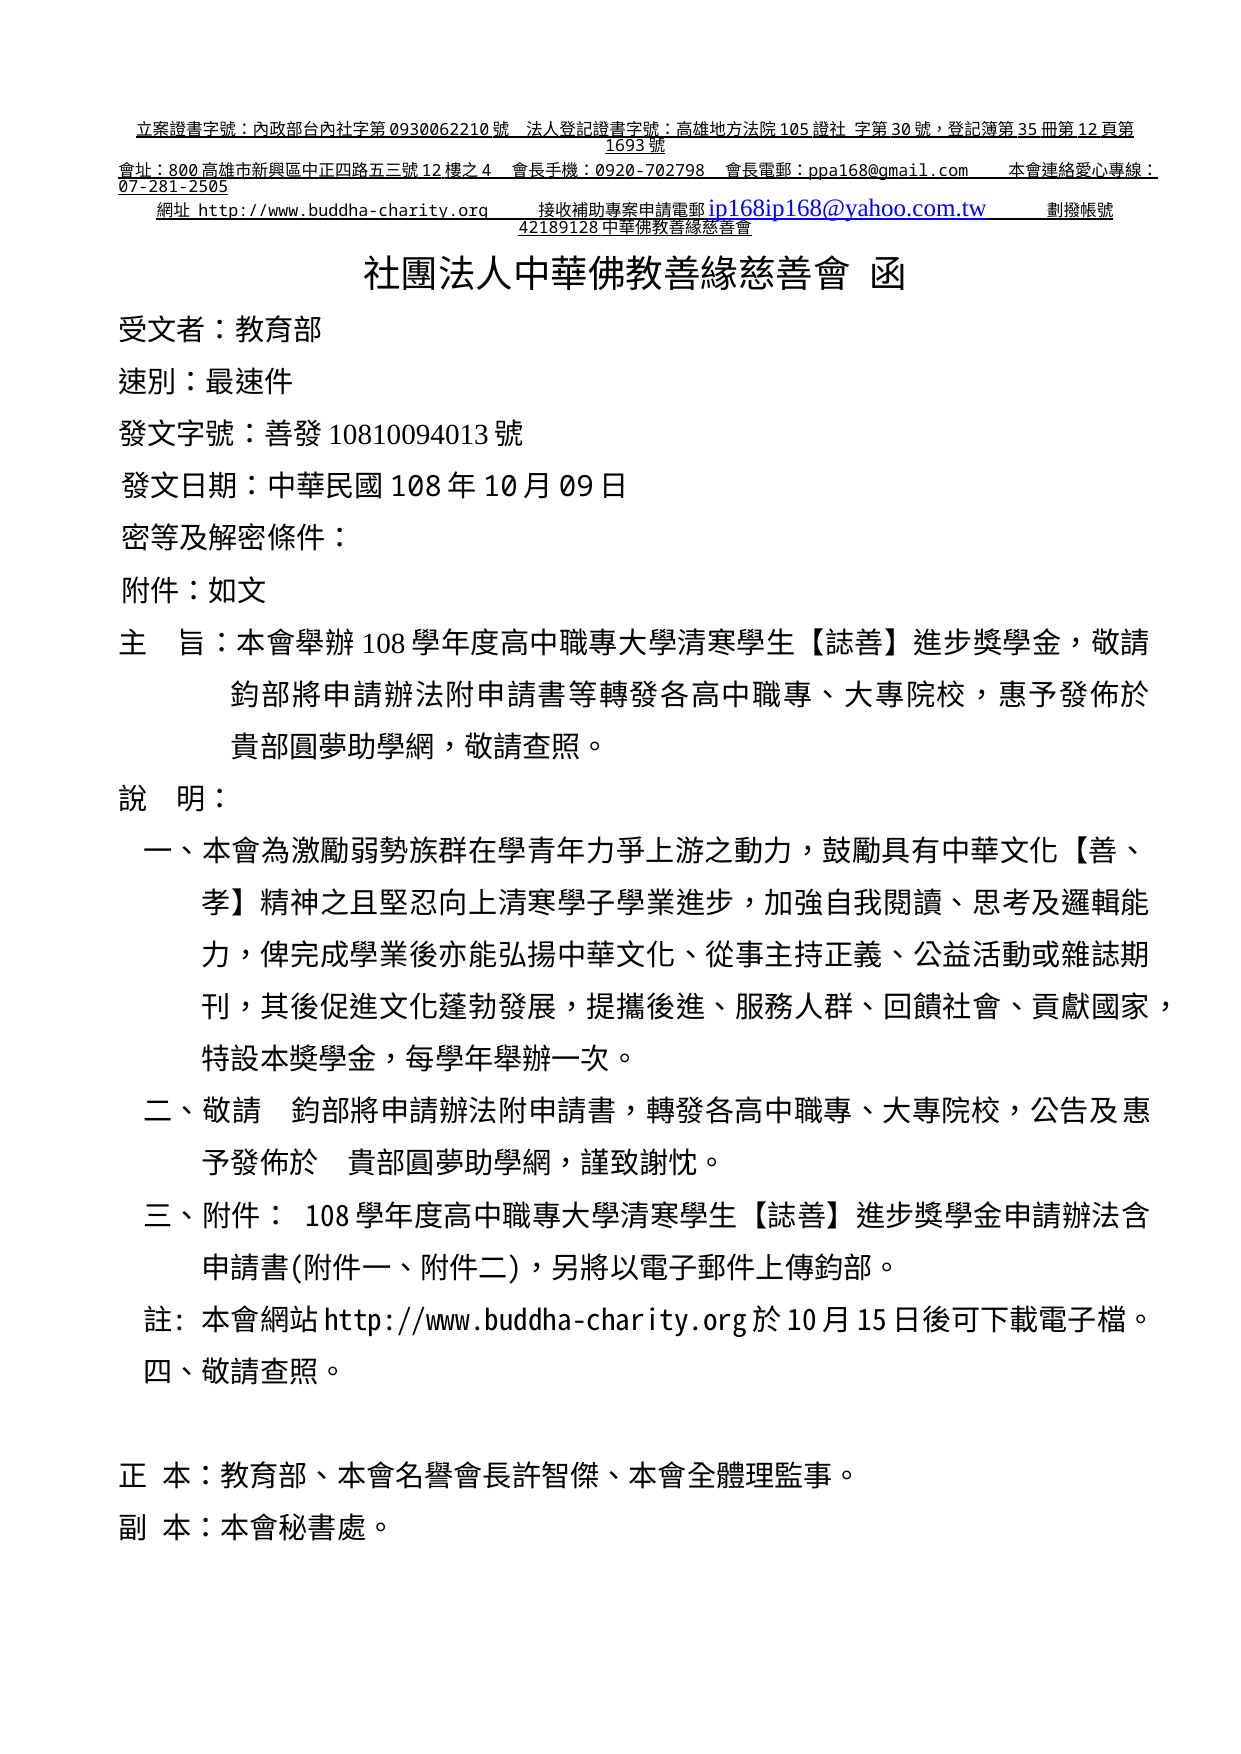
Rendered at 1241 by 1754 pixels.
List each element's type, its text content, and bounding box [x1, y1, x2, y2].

text 發文日期：中華民國108年10月09日 [121, 455, 1149, 507]
text 四、敬請查照。 [143, 1341, 1152, 1393]
text 會址：800高雄市新興區中正四路五三號12樓之4 會長手機：0920-702798 會長電郵：ppa168@gmail.com 本會連絡愛心專線：07-281-2505 [787, 163, 1016, 177]
text 立案證書字號：內政部台內社字第0930062210號 法人登記證書字號：高雄地方法院105證社 字第30號，登記簿第35冊第12頁第1693號 [118, 122, 1152, 155]
text 附件：如文 [121, 559, 1149, 611]
text 發文字號：善發10810094013號 [118, 403, 1152, 455]
text 受文者：教育部 [118, 299, 1152, 351]
text 會址：800高雄市新興區中正四路五三號12樓之4 會長手機：0920-702798 會長電郵：ppa168@gmail.com 本會連絡愛心專線：07-281-2505 [118, 179, 1152, 196]
text 主 旨：本會舉辦108學年度高中職專大學清寒學生【誌善】進步獎學金，敬請 鈞部將申請辦法附申請書等轉發各高中職專、大專院校，惠予發佈於 貴部圓夢助學網，敬請查照。 [118, 611, 1152, 768]
text 速別：最速件 [118, 351, 1152, 403]
text 密等及解密條件： [121, 507, 1149, 559]
text 網址 http://www.buddha-charity.org 接收補助專案申請電郵ip168ip168@yahoo.com.tw 劃撥帳號42189128中華佛教善緣慈善會 [118, 203, 1152, 237]
text 社團法人中華佛教善緣慈善會 函 [118, 241, 1152, 299]
text 三、附件： 108學年度高中職專大學清寒學生【誌善】進步獎學金申請辦法含申請書(附件一、附件二)，另將以電子郵件上傳鈞部。 [143, 1184, 1152, 1288]
text 說 明： [118, 768, 1152, 820]
text 一、本會為激勵弱勢族群在學青年力爭上游之動力，鼓勵具有中華文化【善、孝】精神之且堅忍向上清寒學子學業進步，加強自我閱讀、思考及邏輯能力，俾完成學業後亦能弘揚中華文化、從事主持正義、公益活動或雜誌期刊，其後促進文化蓬勃發展，提攜後進、服務人群、回饋社會、貢獻國家，特設本奬學金，每學年舉辦一次。 [143, 820, 1152, 1080]
text 副 本：本會秘書處。 [118, 1497, 1152, 1549]
text 正 本：教育部、本會名譽會長許智傑、本會全體理監事。 [118, 1445, 1152, 1497]
text 會址：800高雄市新興區中正四路五三號12樓之4 會長手機：0920-702798 會長電郵：ppa168@gmail.com 本會連絡愛心專線：07-281-2505 [572, 163, 745, 177]
text 二、敬請 鈞部將申請辦法附申請書，轉發各高中職專、大專院校，公告及惠予發佈於 貴部圓夢助學網，謹致謝忱。 [143, 1080, 1152, 1184]
text 註: 本會網站http://www.buddha-charity.org於10月15日後可下載電子檔。 [143, 1288, 1152, 1341]
